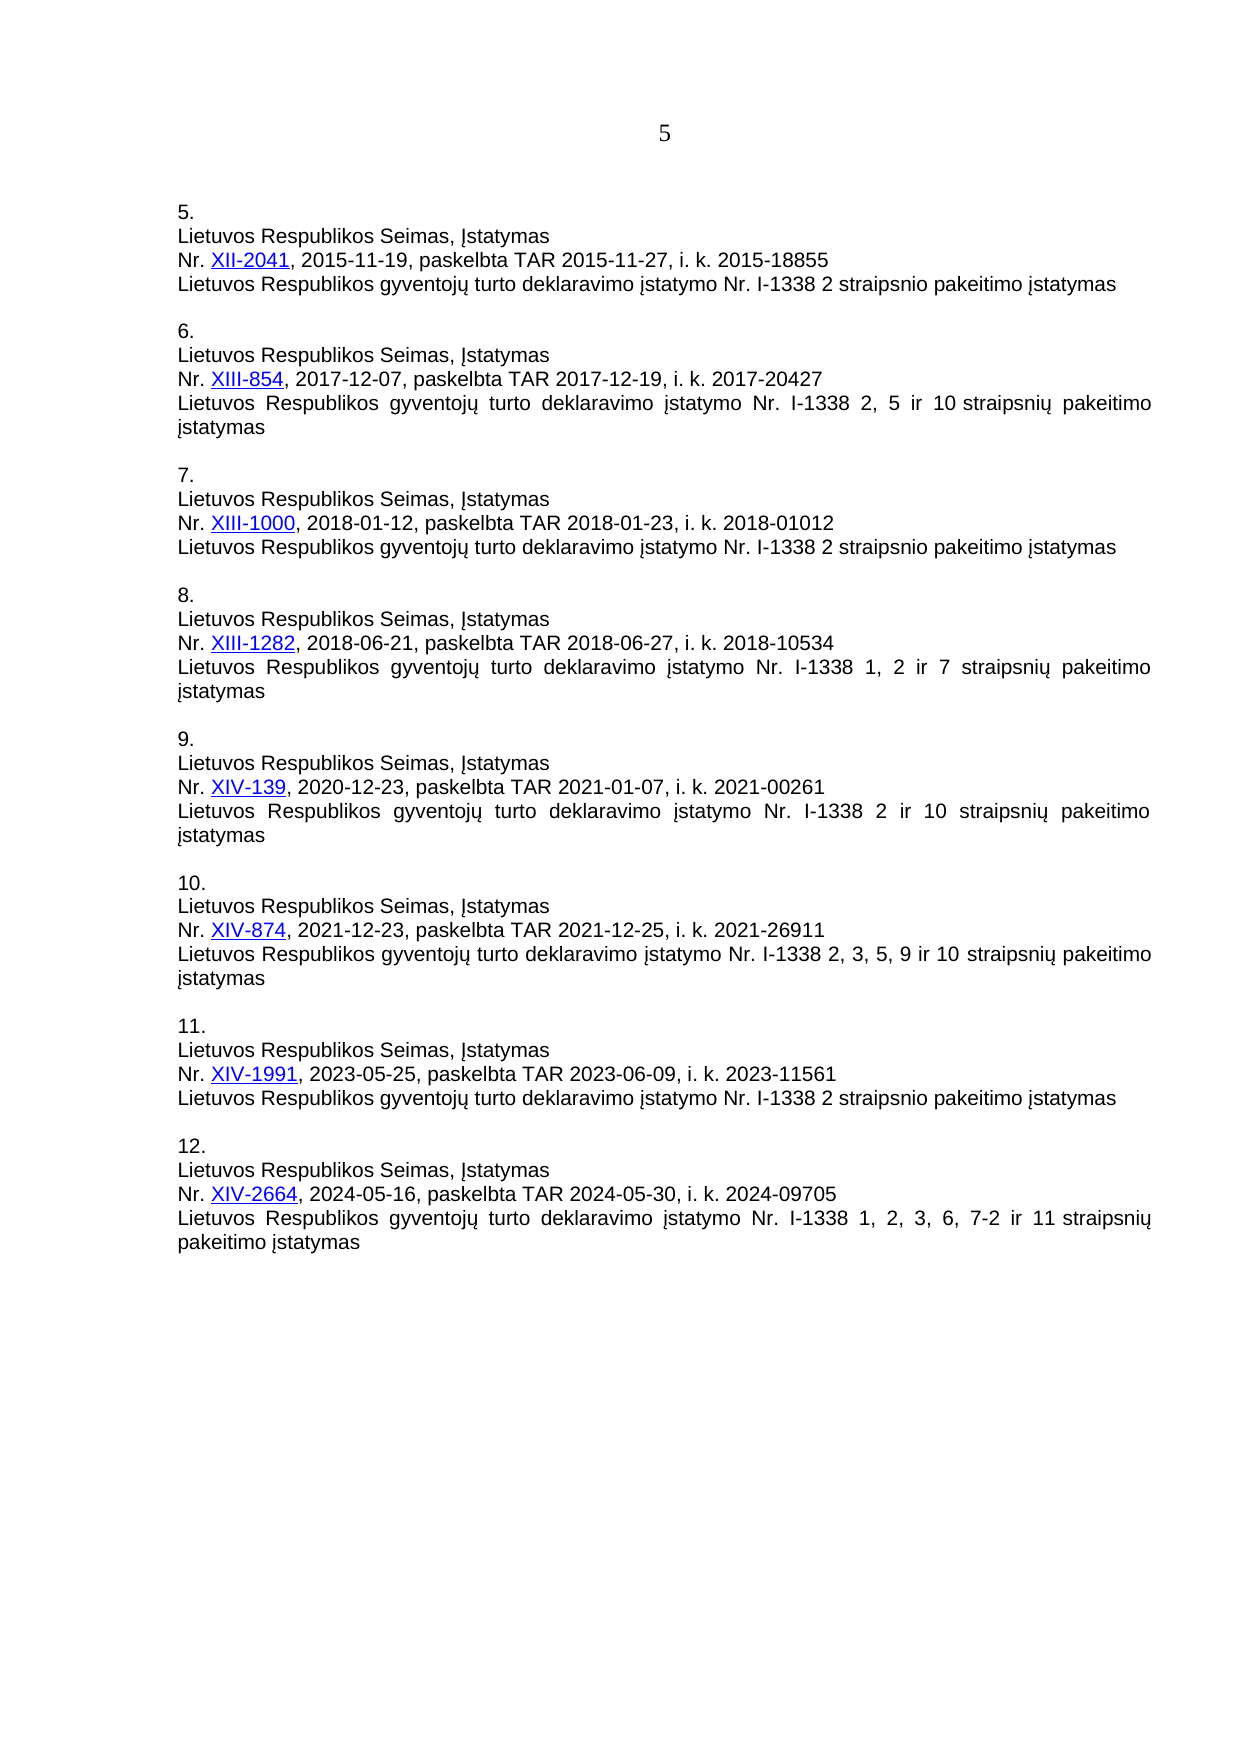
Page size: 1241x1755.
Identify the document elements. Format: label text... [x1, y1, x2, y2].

text Lietuvos Respublikos Seimas, Įstatymas [177, 343, 1152, 367]
text Lietuvos Respublikos gyventojų turto deklaravimo įstatymo Nr. I-1338 1, 2 ir 7 straipsnių pakeitimo įstatymas [177, 655, 1152, 703]
text Lietuvos Respublikos gyventojų turto deklaravimo įstatymo Nr. I-1338 2 straipsnio pakeitimo įstatymas [177, 535, 1152, 559]
text 8. [177, 583, 1152, 607]
text 11. [177, 1014, 1152, 1038]
text Nr. XIII-1000, 2018-01-12, paskelbta TAR 2018-01-23, i. k. 2018-01012 [177, 511, 1152, 535]
text Nr. XIV-2664, 2024-05-16, paskelbta TAR 2024-05-30, i. k. 2024-09705 [177, 1182, 1152, 1206]
text 12. [177, 1134, 1152, 1158]
text 6. [177, 319, 1152, 343]
text Lietuvos Respublikos Seimas, Įstatymas [177, 1038, 1152, 1062]
text Lietuvos Respublikos Seimas, Įstatymas [177, 1158, 1152, 1182]
text Lietuvos Respublikos Seimas, Įstatymas [177, 894, 1152, 918]
text Nr. XIII-854, 2017-12-07, paskelbta TAR 2017-12-19, i. k. 2017-20427 [177, 367, 1152, 391]
text Nr. XIV-874, 2021-12-23, paskelbta TAR 2021-12-25, i. k. 2021-26911 [177, 918, 1152, 942]
text Lietuvos Respublikos Seimas, Įstatymas [177, 487, 1152, 511]
text 7. [177, 463, 1152, 487]
text Nr. XIII-1282, 2018-06-21, paskelbta TAR 2018-06-27, i. k. 2018-10534 [177, 631, 1152, 655]
text Nr. XII-2041, 2015-11-19, paskelbta TAR 2015-11-27, i. k. 2015-18855 [177, 247, 1152, 271]
text Lietuvos Respublikos Seimas, Įstatymas [177, 607, 1152, 631]
text Lietuvos Respublikos Seimas, Įstatymas [177, 751, 1152, 774]
text Lietuvos Respublikos gyventojų turto deklaravimo įstatymo Nr. I-1338 2 straipsnio pakeitimo įstatymas [177, 1086, 1152, 1110]
text Lietuvos Respublikos gyventojų turto deklaravimo įstatymo Nr. I-1338 2 ir 10 straipsnių pakeitimo įstatymas [177, 798, 1152, 846]
text Lietuvos Respublikos gyventojų turto deklaravimo įstatymo Nr. I-1338 1, 2, 3, 6, 7-2 ir 11 straipsnių pakeitimo įstatymas [177, 1206, 1152, 1254]
text 9. [177, 727, 1152, 751]
text 10. [177, 870, 1152, 894]
text Lietuvos Respublikos Seimas, Įstatymas [177, 223, 1152, 247]
text 5. [177, 199, 1152, 223]
text Nr. XIV-139, 2020-12-23, paskelbta TAR 2021-01-07, i. k. 2021-00261 [177, 774, 1152, 798]
text Lietuvos Respublikos gyventojų turto deklaravimo įstatymo Nr. I-1338 2, 3, 5, 9 ir 10 straipsnių pakeitimo įstatymas [177, 942, 1152, 990]
text Nr. XIV-1991, 2023-05-25, paskelbta TAR 2023-06-09, i. k. 2023-11561 [177, 1062, 1152, 1086]
text Lietuvos Respublikos gyventojų turto deklaravimo įstatymo Nr. I-1338 2, 5 ir 10 straipsnių pakeitimo įstatymas [177, 391, 1152, 439]
text Lietuvos Respublikos gyventojų turto deklaravimo įstatymo Nr. I-1338 2 straipsnio pakeitimo įstatymas [177, 271, 1152, 295]
